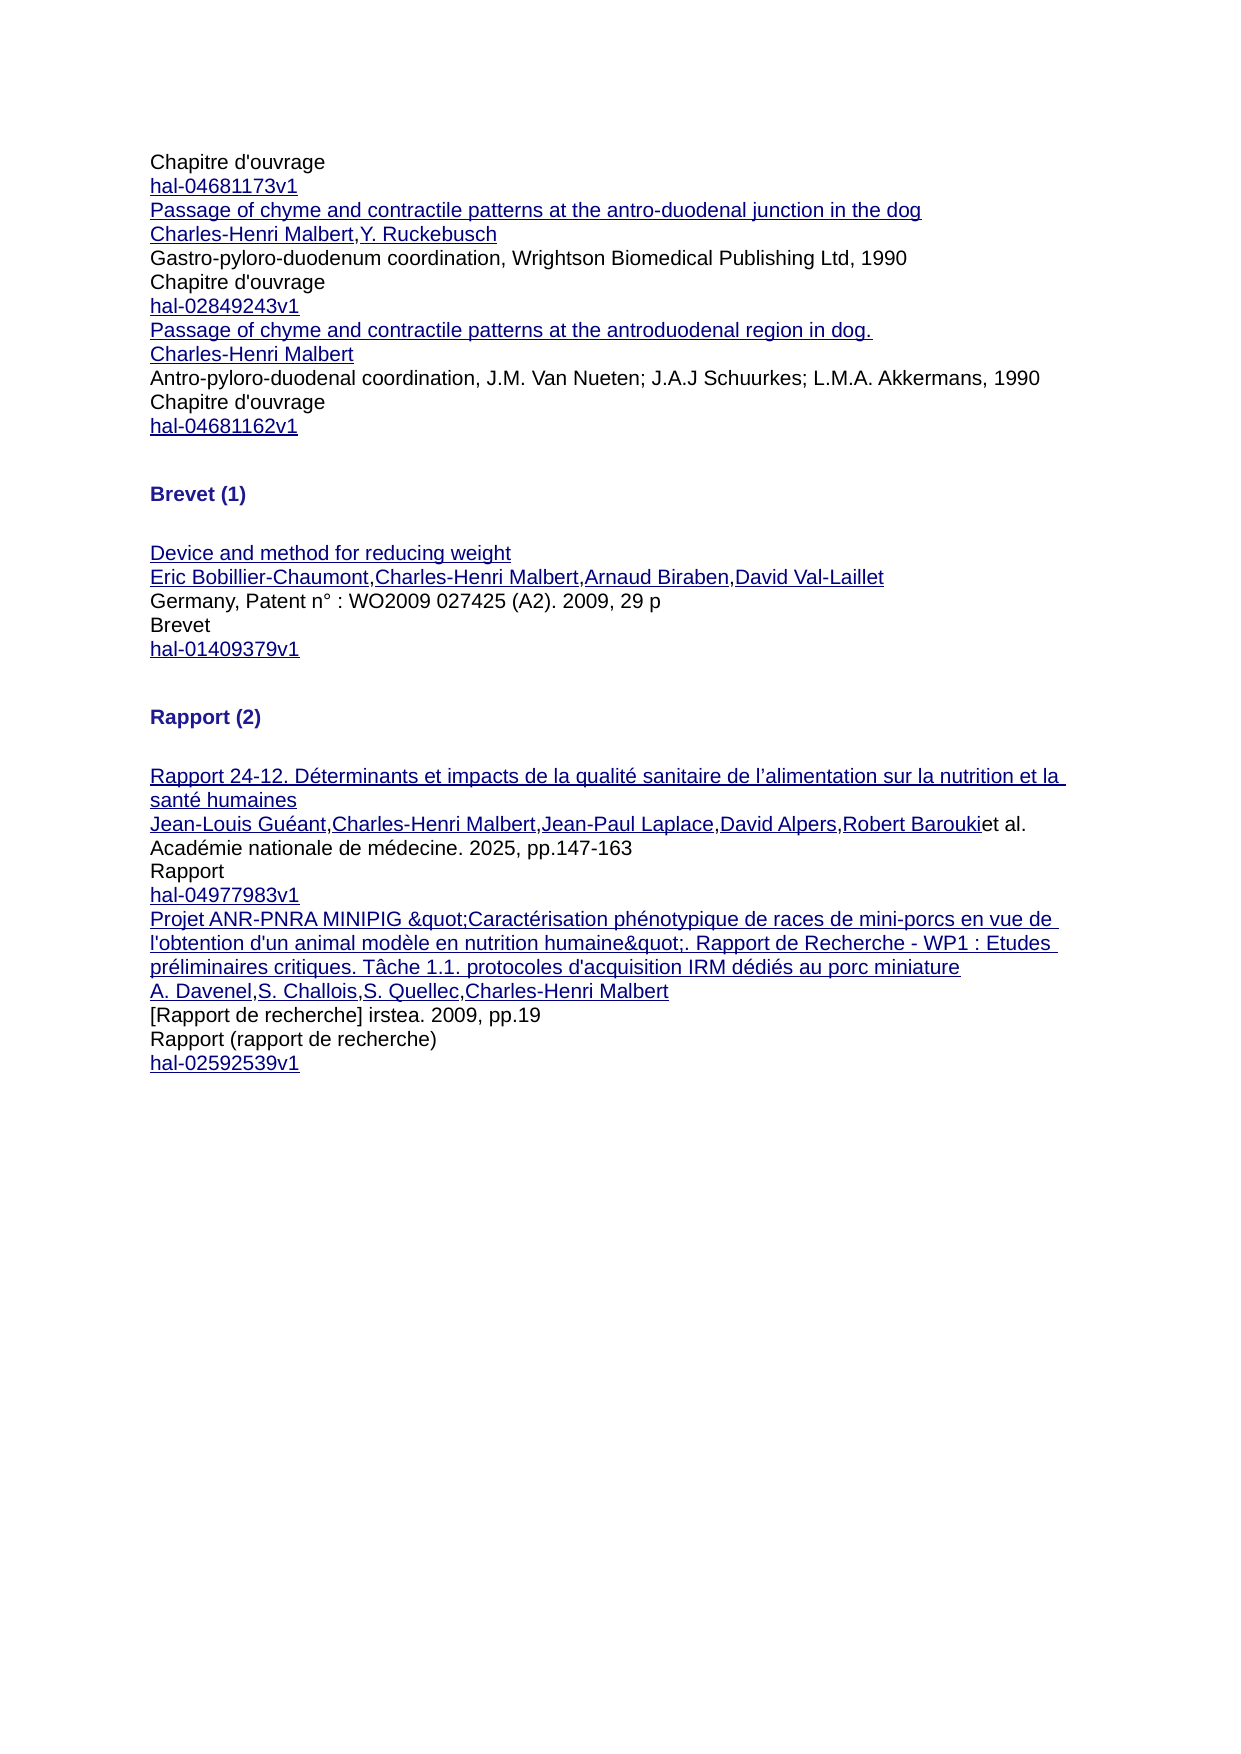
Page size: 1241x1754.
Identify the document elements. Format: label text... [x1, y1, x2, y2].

table_header Device and method for reducing weight Eric Bobillier-Chaumont,Charles-Henri Malbert,Arnaud Biraben,David Val-Laillet Germany, Patent n° : WO2009 027425 (A2). 2009, 29 p Brevet hal-01409379v1 [150, 541, 1090, 660]
subtitle Brevet (1) [150, 482, 1090, 506]
table_cell Passage of chyme and contractile patterns at the antroduodenal region in dog. Charles-Henri Malbert Antro-pyloro-duodenal coordination, J.M. Van Nueten; J.A.J Schuurkes; L.M.A. Akkermans, 1990 Chapitre d'ouvrage hal-04681162v1 [150, 318, 1090, 437]
table_header Rapport 24-12. Déterminants et impacts de la qualité sanitaire de l’alimentation sur la nutrition et la santé humaines Jean-Louis Guéant,Charles-Henri Malbert,Jean-Paul Laplace,David Alpers,Robert Baroukiet al. Académie nationale de médecine. 2025, pp.147-163 Rapport hal-04977983v1 [150, 764, 1090, 907]
table_cell Chapitre d'ouvrage hal-04681173v1 [150, 150, 1090, 198]
subtitle Rapport (2) [150, 705, 1090, 729]
table_cell Projet ANR-PNRA MINIPIG &quot;Caractérisation phénotypique de races de mini-porcs en vue de l'obtention d'un animal modèle en nutrition humaine&quot;. Rapport de Recherche - WP1 : Etudes préliminaires critiques. Tâche 1.1. protocoles d'acquisition IRM dédiés au porc miniature A. Davenel,S. Challois,S. Quellec,Charles-Henri Malbert [Rapport de recherche] irstea. 2009, pp.19 Rapport (rapport de recherche) hal-02592539v1 [150, 907, 1090, 1075]
table_cell Passage of chyme and contractile patterns at the antro-duodenal junction in the dog Charles-Henri Malbert,Y. Ruckebusch Gastro-pyloro-duodenum coordination, Wrightson Biomedical Publishing Ltd, 1990 Chapitre d'ouvrage hal-02849243v1 [150, 198, 1090, 318]
